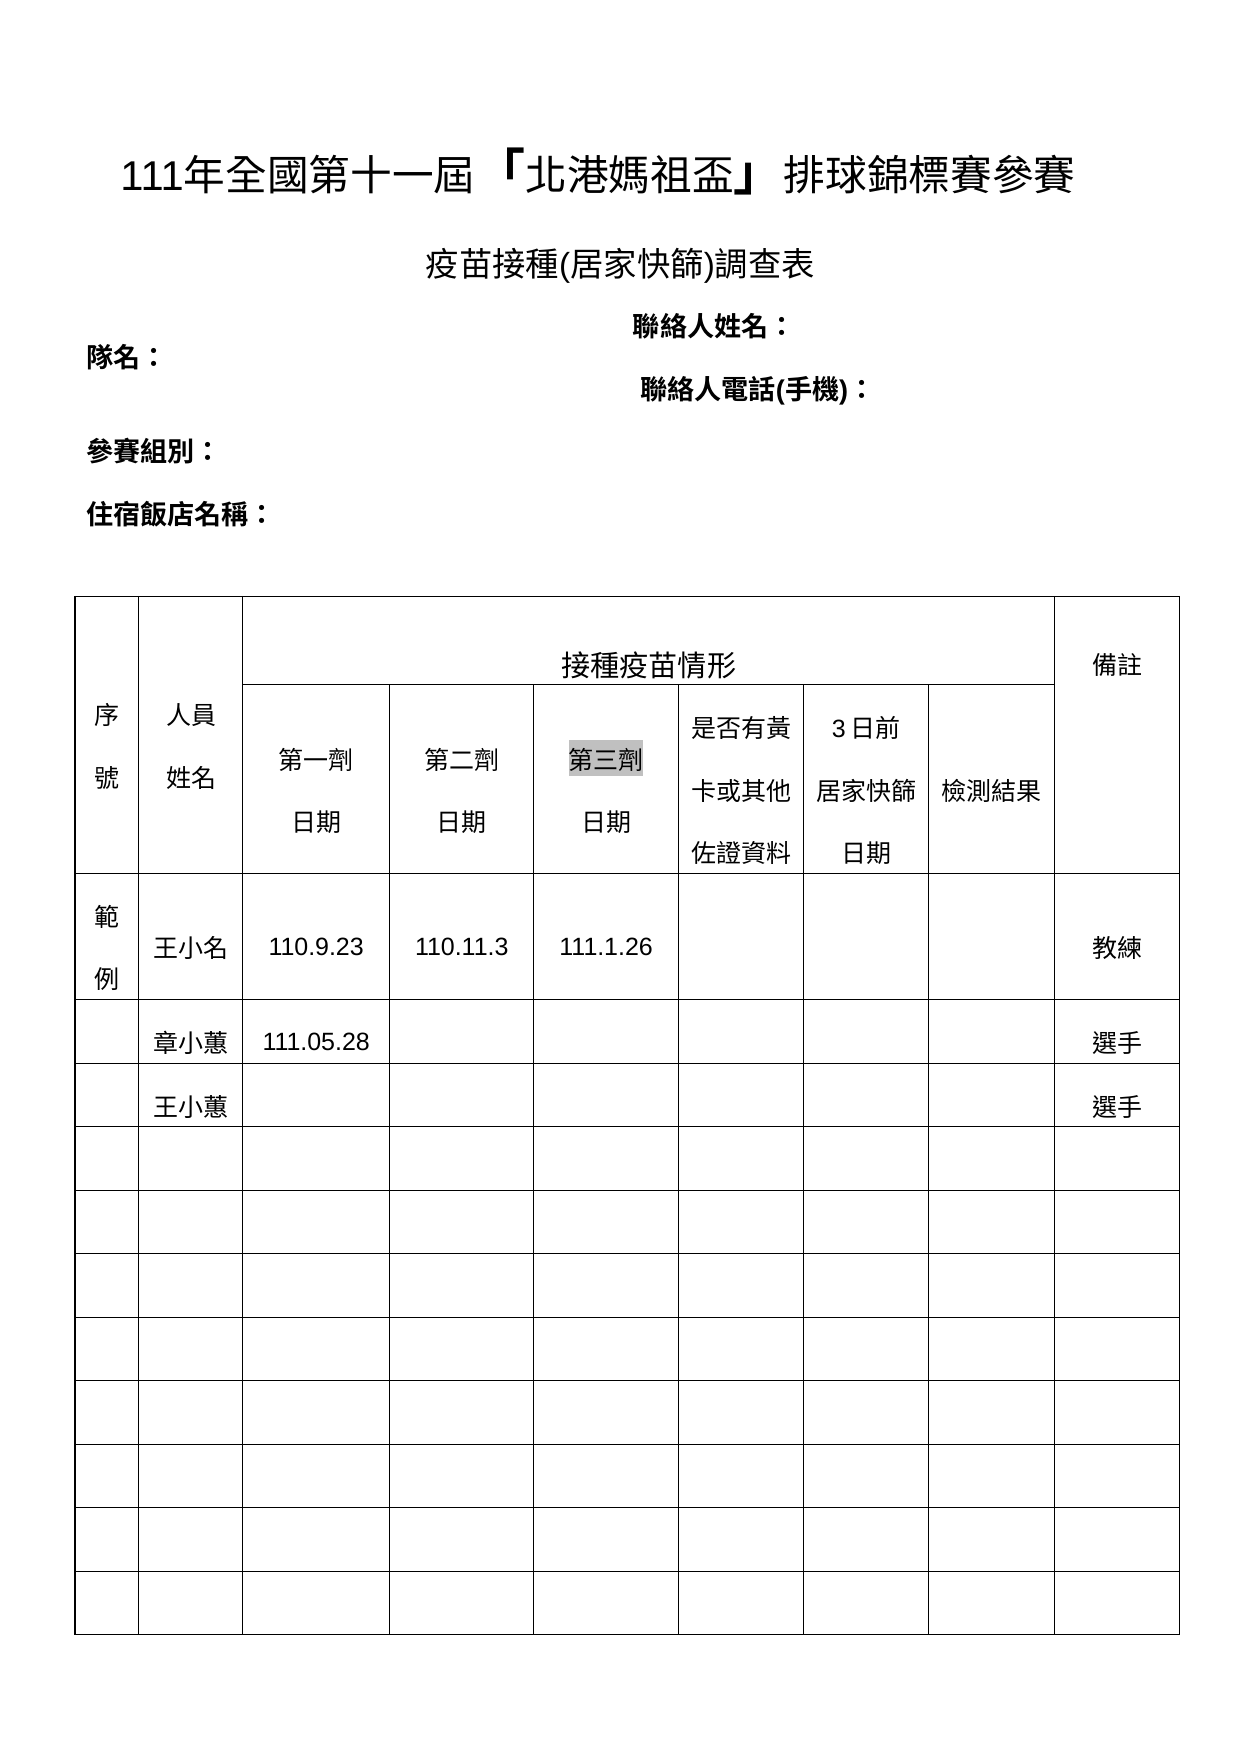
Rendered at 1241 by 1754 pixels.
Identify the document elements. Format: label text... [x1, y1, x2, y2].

table_cell [76, 1508, 138, 1571]
table_cell [929, 1572, 1054, 1634]
text 111年全國第十一屆「北港媽祖盃」排球錦標賽參賽 [75, 96, 1165, 221]
table_cell [804, 874, 928, 999]
table_header 人員 姓名 [139, 597, 242, 873]
table_cell 第一劑 日期 [243, 685, 389, 873]
table_cell 第三劑 日期 [534, 685, 678, 873]
table_cell 選手 [1055, 1000, 1179, 1062]
table_cell 111.1.26 [534, 874, 678, 999]
table_cell [139, 1572, 242, 1634]
table_cell [76, 1064, 138, 1126]
table_cell [534, 1572, 678, 1634]
table_cell [76, 1572, 138, 1634]
table_cell 章小蕙 [139, 1000, 242, 1062]
table_cell [390, 1381, 533, 1444]
table_cell [929, 1064, 1054, 1126]
table_cell 是否有黃卡或其他佐證資料 [679, 685, 803, 873]
table_cell [804, 1064, 928, 1126]
table_cell [1055, 1318, 1179, 1380]
table_cell [804, 1572, 928, 1634]
table_cell [390, 1191, 533, 1253]
table_cell [1055, 1127, 1179, 1189]
table_cell [243, 1064, 389, 1126]
table_cell [804, 1254, 928, 1317]
table_cell [139, 1127, 242, 1189]
table_cell [679, 1318, 803, 1380]
table_header 隊名： [75, 283, 621, 408]
table_cell [679, 1508, 803, 1571]
table_cell [76, 1318, 138, 1380]
table_cell 王小蕙 [139, 1064, 242, 1126]
table_cell [76, 1381, 138, 1444]
table_cell 111.05.28 [243, 1000, 389, 1062]
table_cell [76, 1000, 138, 1062]
table_cell [804, 1318, 928, 1380]
table_cell [534, 1318, 678, 1380]
table_cell [534, 1254, 678, 1317]
table_cell [139, 1318, 242, 1380]
table_cell [390, 1127, 533, 1189]
table_header 序號 [76, 597, 138, 873]
table_cell [929, 1254, 1054, 1317]
table_header 備註 [1055, 597, 1179, 873]
table_cell [929, 1127, 1054, 1189]
table_cell [139, 1254, 242, 1317]
table_cell [76, 1127, 138, 1189]
table_cell [76, 1191, 138, 1253]
table_header 聯絡人姓名： 聯絡人電話(手機)： [621, 283, 1165, 408]
table_cell [243, 1445, 389, 1507]
table_cell [139, 1191, 242, 1253]
table_cell [929, 1191, 1054, 1253]
table_cell [139, 1445, 242, 1507]
table_cell [679, 874, 803, 999]
table_cell [534, 1191, 678, 1253]
table_cell [929, 1508, 1054, 1571]
table_cell 選手 [1055, 1064, 1179, 1126]
table_cell [534, 1445, 678, 1507]
table_cell [679, 1127, 803, 1189]
table_cell [243, 1191, 389, 1253]
table_cell [804, 1445, 928, 1507]
table_cell 王小名 [139, 874, 242, 999]
table_cell 教練 [1055, 874, 1179, 999]
table_cell [534, 1508, 678, 1571]
table_cell 3日前 居家快篩日期 [804, 685, 928, 873]
table_cell [804, 1000, 928, 1062]
table_cell [139, 1381, 242, 1444]
table_cell [679, 1254, 803, 1317]
table_cell [243, 1508, 389, 1571]
table_cell [679, 1381, 803, 1444]
table_cell [534, 1127, 678, 1189]
table_cell [1055, 1254, 1179, 1317]
table_cell [390, 1000, 533, 1062]
table_cell 參賽組別： [75, 408, 1165, 471]
table_cell [804, 1508, 928, 1571]
table_cell [679, 1000, 803, 1062]
table_cell [534, 1064, 678, 1126]
table_cell [534, 1381, 678, 1444]
table_cell 110.9.23 [243, 874, 389, 999]
table_cell [679, 1064, 803, 1126]
table_cell [390, 1318, 533, 1380]
table_cell [679, 1572, 803, 1634]
table_cell [679, 1191, 803, 1253]
table_cell [76, 1445, 138, 1507]
table_cell [243, 1381, 389, 1444]
table_cell [929, 1445, 1054, 1507]
table_cell 110.11.3 [390, 874, 533, 999]
table_cell [679, 1445, 803, 1507]
table_cell 第二劑 日期 [390, 685, 533, 873]
table_cell [76, 1254, 138, 1317]
table_cell [1055, 1508, 1179, 1571]
table_cell [1055, 1381, 1179, 1444]
table_cell 檢測結果 [929, 685, 1054, 873]
table_cell [390, 1572, 533, 1634]
table_cell [804, 1381, 928, 1444]
table_cell [804, 1191, 928, 1253]
table_cell [534, 1000, 678, 1062]
table_cell [929, 874, 1054, 999]
table_cell [243, 1572, 389, 1634]
table_cell [139, 1508, 242, 1571]
table_cell 住宿飯店名稱： [75, 471, 1165, 533]
table_cell [390, 1508, 533, 1571]
table_cell [1055, 1445, 1179, 1507]
table_cell [929, 1318, 1054, 1380]
table_cell [390, 1445, 533, 1507]
table_cell [243, 1127, 389, 1189]
table_cell [390, 1254, 533, 1317]
table_cell [929, 1000, 1054, 1062]
table_cell [390, 1064, 533, 1126]
table_cell 範例 [76, 874, 138, 999]
table_cell [929, 1381, 1054, 1444]
table_header 接種疫苗情形 [243, 597, 1054, 684]
table_cell [804, 1127, 928, 1189]
table_cell [1055, 1191, 1179, 1253]
table_cell [243, 1318, 389, 1380]
table_cell [1055, 1572, 1179, 1634]
text 疫苗接種(居家快篩)調查表 [75, 221, 1165, 283]
table_cell [243, 1254, 389, 1317]
